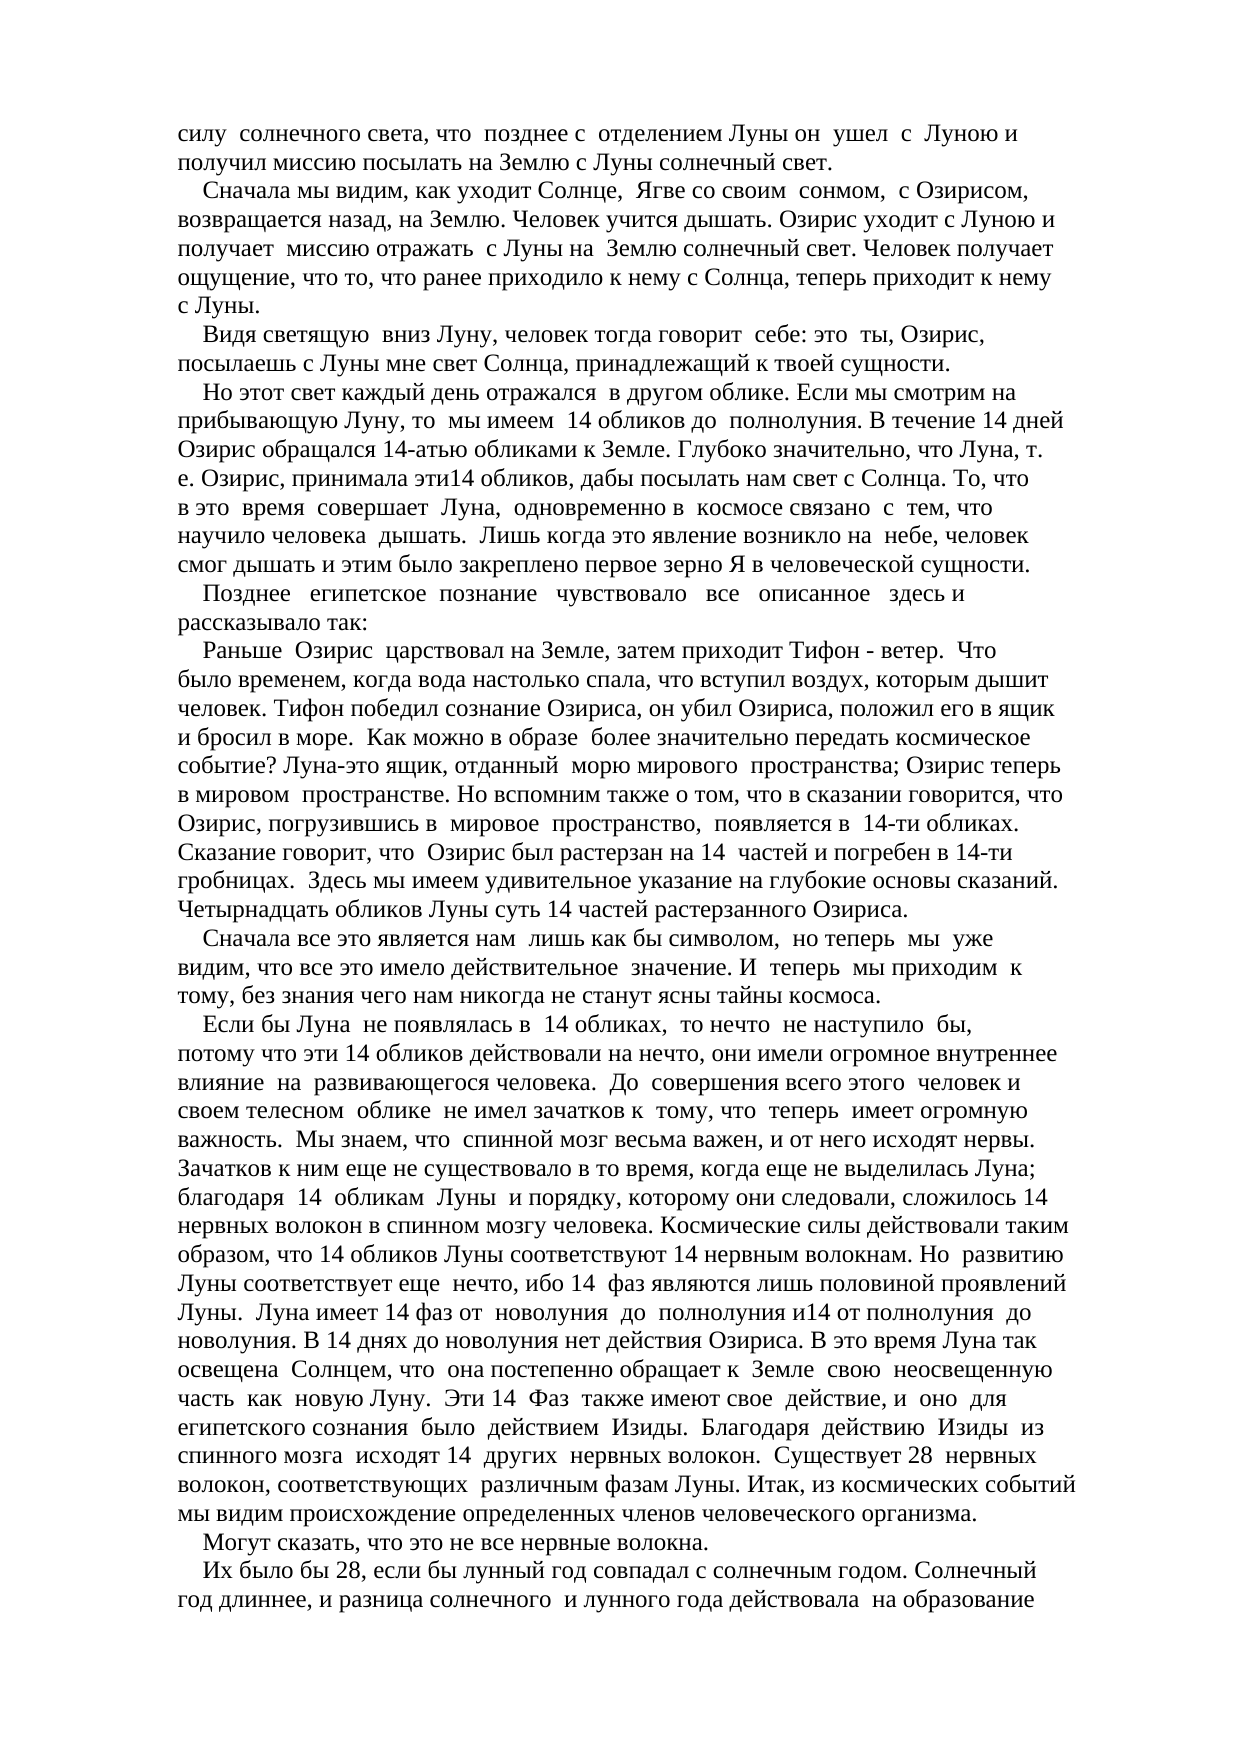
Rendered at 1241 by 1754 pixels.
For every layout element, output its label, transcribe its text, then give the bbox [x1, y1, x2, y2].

text посылаешь с Луны мне свет Солнца, принадлежащий к твоей сущности. [177, 348, 1106, 377]
text влияние на развивающегося человека. До совершения всего этого человек и [177, 1067, 1106, 1096]
text Могут сказать, что это не все нервные волокна. [177, 1527, 1106, 1556]
text Сказание говорит, что Озирис был растерзан на 14 частей и погребен в 14-ти [177, 837, 1106, 866]
text потому что эти 14 обликов действовали на нечто, они имели огромное внутреннее [177, 1038, 1106, 1067]
text получает миссию отражать с Луны на Землю солнечный свет. Человек получает [177, 233, 1106, 262]
text получил миссию посылать на Землю с Луны солнечный свет. [177, 147, 1106, 176]
text Видя светящую вниз Луну, человек тогда говорит себе: это ты, Озирис, [177, 319, 1106, 348]
text прибывающую Луну, то мы имеем 14 обликов до полнолуния. В течение 14 дней [177, 406, 1106, 434]
text ощущение, что то, что ранее приходило к нему с Солнца, теперь приходит к нему [177, 262, 1106, 291]
text Луны. Луна имеет 14 фаз от новолуния до полнолуния и14 от полнолуния до [177, 1297, 1106, 1326]
text освещена Солнцем, что она постепенно обращает к Земле свою неосвещенную [177, 1354, 1106, 1383]
text гробницах. Здесь мы имеем удивительное указание на глубокие основы сказаний. [177, 866, 1106, 894]
text с Луны. [177, 291, 1106, 319]
text Четырнадцать обликов Луны суть 14 частей растерзанного Озириса. [177, 894, 1106, 923]
text Раньше Озирис царствовал на Земле, затем приходит Тифон - ветер. Что [177, 636, 1106, 664]
text Но этот свет каждый день отражался в другом облике. Если мы смотрим на [177, 377, 1106, 406]
text волокон, соответствующих различным фазам Луны. Итак, из космических событий [177, 1469, 1106, 1498]
text Сначала мы видим, как уходит Солнце, Ягве со своим сонмом, с Озирисом, [177, 176, 1106, 204]
text важность. Мы знаем, что спинной мозг весьма важен, и от него исходят нервы. [177, 1124, 1106, 1153]
text видим, что все это имело действительное значение. И теперь мы приходим к [177, 952, 1106, 981]
text е. Озирис, принимала эти14 обликов, дабы посылать нам свет с Солнца. То, что [177, 463, 1106, 492]
text Луны соответствует еще нечто, ибо 14 фаз являются лишь половиной проявлений [177, 1268, 1106, 1297]
text часть как новую Луну. Эти 14 Фаз также имеют свое действие, и оно для [177, 1383, 1106, 1412]
text Озирис обращался 14-атью обликами к Земле. Глубоко значительно, что Луна, т. [177, 434, 1106, 463]
text благодаря 14 обликам Луны и порядку, которому они следовали, сложилось 14 [177, 1182, 1106, 1211]
text в мировом пространстве. Но вспомним также о том, что в сказании говорится, что [177, 779, 1106, 808]
text Сначала все это является нам лишь как бы символом, но теперь мы уже [177, 923, 1106, 952]
text тому, без знания чего нам никогда не станут ясны тайны космоса. [177, 981, 1106, 1009]
text Зачатков к ним еще не существовало в то время, когда еще не выделилась Луна; [177, 1153, 1106, 1182]
text нервных волокон в спинном мозгу человека. Космические силы действовали таким [177, 1211, 1106, 1239]
text возвращается назад, на Землю. Человек учится дышать. Озирис уходит с Луною и [177, 204, 1106, 233]
text Если бы Луна не появлялась в 14 обликах, то нечто не наступило бы, [177, 1009, 1106, 1038]
text научило человека дышать. Лишь когда это явление возникло на небе, человек [177, 521, 1106, 549]
text человек. Тифон победил сознание Озириса, он убил Озириса, положил его в ящик [177, 693, 1106, 722]
text смог дышать и этим было закреплено первое зерно Я в человеческой сущности. [177, 549, 1106, 578]
text Их было бы 28, если бы лунный год совпадал с солнечным годом. Солнечный [177, 1556, 1106, 1584]
text Позднее египетское познание чувствовало все описанное здесь и [177, 578, 1106, 607]
text событие? Луна-это ящик, отданный морю мирового пространства; Озирис теперь [177, 751, 1106, 779]
text и бросил в море. Как можно в образе более значительно передать космическое [177, 722, 1106, 751]
text год длиннее, и разница солнечного и лунного года действовала на образование [177, 1584, 1106, 1613]
text силу солнечного света, что позднее с отделением Луны он ушел с Луною и [177, 118, 1106, 147]
text мы видим происхождение определенных членов человеческого организма. [177, 1498, 1106, 1527]
text Озирис, погрузившись в мировое пространство, появляется в 14-ти обликах. [177, 808, 1106, 837]
text египетского сознания было действием Изиды. Благодаря действию Изиды из [177, 1412, 1106, 1441]
text было временем, когда вода настолько спала, что вступил воздух, которым дышит [177, 664, 1106, 693]
text своем телесном облике не имел зачатков к тому, что теперь имеет огромную [177, 1096, 1106, 1124]
text в это время совершает Луна, одновременно в космосе связано с тем, что [177, 492, 1106, 521]
text рассказывало так: [177, 607, 1106, 636]
text новолуния. В 14 днях до новолуния нет действия Озириса. В это время Луна так [177, 1326, 1106, 1354]
text образом, что 14 обликов Луны соответствуют 14 нервным волокнам. Но развитию [177, 1239, 1106, 1268]
text спинного мозга исходят 14 других нервных волокон. Существует 28 нервных [177, 1441, 1106, 1469]
